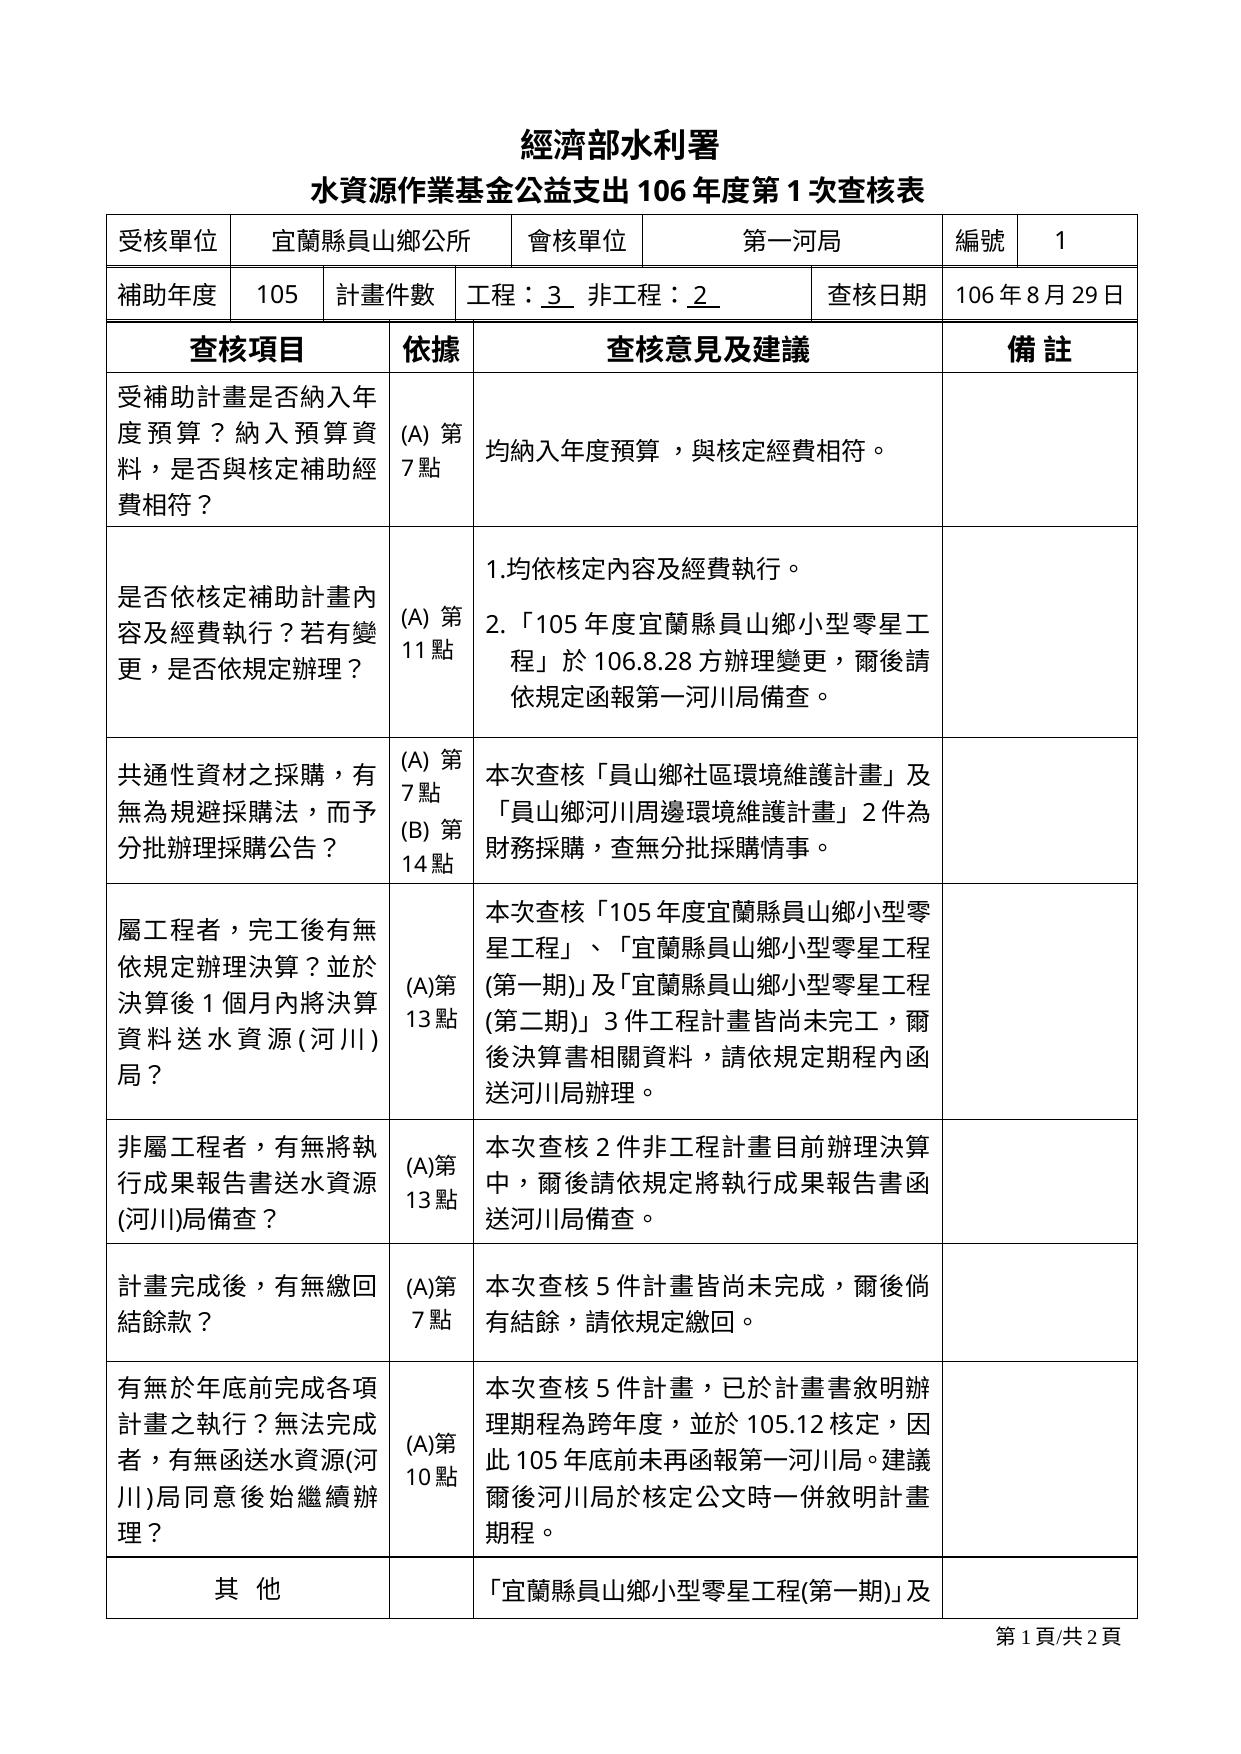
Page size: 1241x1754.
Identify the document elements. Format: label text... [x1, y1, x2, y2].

table_cell 計畫完成後，有無繳回結餘款？ [107, 1244, 389, 1361]
table_header 1 [1018, 215, 1137, 265]
table_cell 共通性資材之採購，有無為規避採購法，而予分批辦理採購公告？ [107, 738, 389, 882]
table_cell 本次查核5件計畫，已於計畫書敘明辦理期程為跨年度，並於105.12核定，因此105年底前未再函報第一河川局。建議爾後河川局於核定公文時一併敘明計畫期程。 [474, 1362, 942, 1556]
table_cell 本次查核5件計畫皆尚未完成，爾後倘有結餘，請依規定繳回。 [474, 1244, 942, 1361]
table_cell 屬工程者，完工後有無依規定辦理決算？並於決算後1個月內將決算資料送水資源(河川)局？ [107, 884, 389, 1119]
table_cell [943, 1558, 1137, 1618]
table_cell (A)第7點 [390, 1244, 473, 1361]
table_cell 是否依核定補助計畫內容及經費執行？若有變更，是否依規定辦理？ [107, 527, 389, 737]
table_cell (A)第7點 (B)第14點 [390, 738, 473, 882]
table_cell 105 [231, 268, 323, 319]
table_cell 本次查核「員山鄉社區環境維護計畫」及「員山鄉河川周邊環境維護計畫」2件為財務採購，查無分批採購情事。 [474, 738, 942, 882]
text 水資源作業基金公益支出106年度第1次查核表 [118, 167, 1122, 210]
table_header 會核單位 [512, 215, 642, 265]
table_cell [943, 1120, 1137, 1243]
table_cell 工程： 3 非工程： 2 [456, 268, 811, 319]
table_cell [943, 1362, 1137, 1556]
table_header 編號 [943, 215, 1017, 265]
table_cell 查核項目 [107, 323, 389, 372]
table_cell 1.均依核定內容及經費執行。 2.「105年度宜蘭縣員山鄉小型零星工程」於106.8.28方辦理變更，爾後請依規定函報第一河川局備查。 [474, 527, 942, 737]
table_cell 本次查核「105年度宜蘭縣員山鄉小型零星工程」、「宜蘭縣員山鄉小型零星工程(第一期)」及「宜蘭縣員山鄉小型零星工程(第二期)」3件工程計畫皆尚未完工，爾後決算書相關資料，請依規定期程內函送河川局辦理。 [474, 884, 942, 1119]
table_cell (A)第10點 [390, 1362, 473, 1556]
table_cell 有無於年底前完成各項計畫之執行？無法完成者，有無函送水資源(河川)局同意後始繼續辦理？ [107, 1362, 389, 1556]
table_header 受核單位 [107, 215, 230, 265]
table_header 宜蘭縣員山鄉公所 [231, 215, 511, 265]
table_cell 受補助計畫是否納入年度預算？納入預算資料，是否與核定補助經費相符？ [107, 373, 389, 526]
table_cell 計畫件數 [324, 268, 455, 319]
table_cell (A)第11點 [390, 527, 473, 737]
table_cell (A)第7點 [390, 373, 473, 526]
table_cell [390, 1558, 473, 1618]
table_cell 補助年度 [107, 268, 230, 319]
table_cell [943, 373, 1137, 526]
table_cell 均納入年度預算 ，與核定經費相符。 [474, 373, 942, 526]
table_cell 「宜蘭縣員山鄉小型零星工程(第一期)」及 [474, 1558, 942, 1618]
table_cell [943, 1244, 1137, 1361]
table_cell [943, 738, 1137, 882]
table_cell 依據 [390, 323, 473, 372]
table_cell 本次查核2件非工程計畫目前辦理決算中，爾後請依規定將執行成果報告書函送河川局備查。 [474, 1120, 942, 1243]
table_cell 106年8月29日 [943, 268, 1137, 319]
table_cell 查核日期 [812, 268, 942, 319]
table_cell 其 他 [107, 1558, 389, 1618]
table_header 第一河局 [643, 215, 942, 265]
table_cell [943, 884, 1137, 1119]
table_cell (A)第13點 [390, 884, 473, 1119]
table_cell 查核意見及建議 [474, 323, 942, 372]
table_cell 非屬工程者，有無將執行成果報告書送水資源(河川)局備查？ [107, 1120, 389, 1243]
table_cell [943, 527, 1137, 737]
text 經濟部水利署 [118, 119, 1122, 167]
table_cell 備 註 [943, 323, 1137, 372]
table_cell (A)第13點 [390, 1120, 473, 1243]
